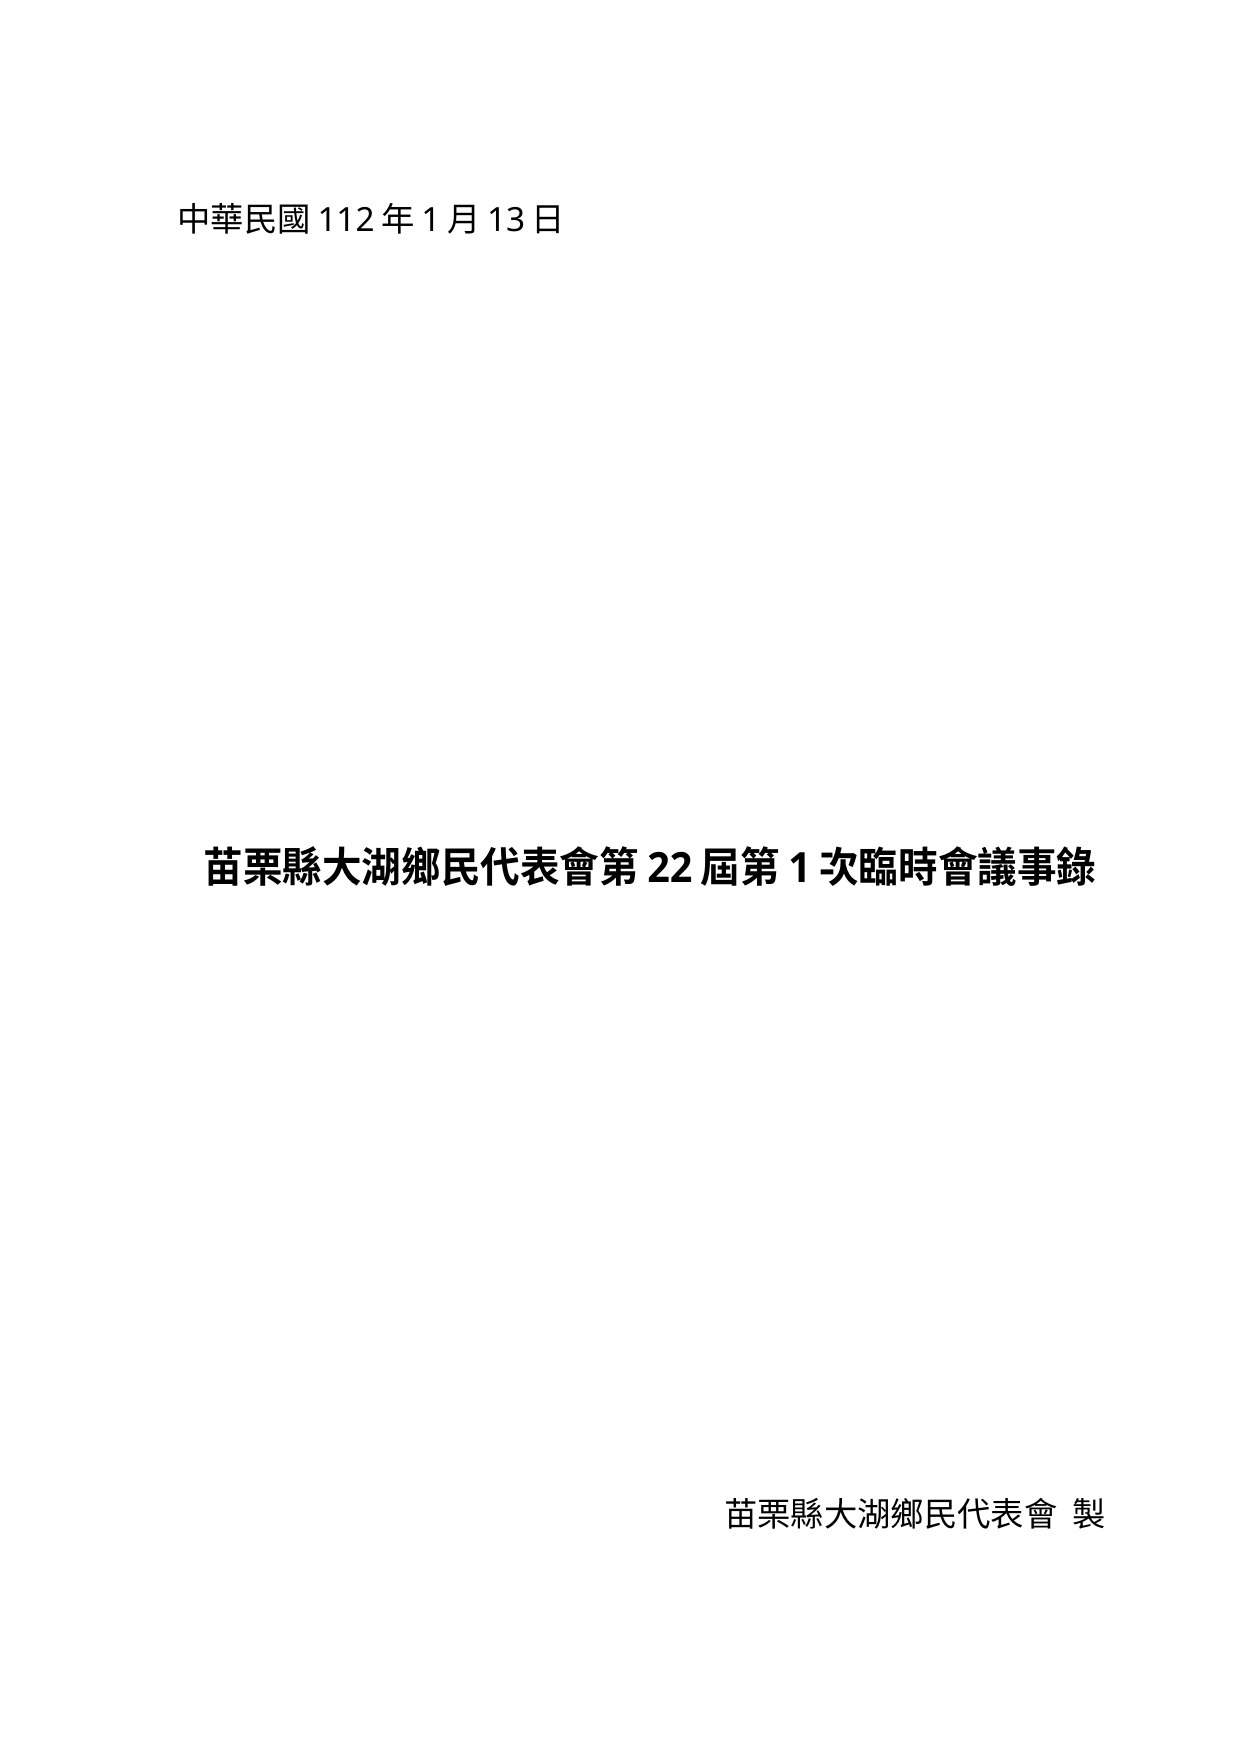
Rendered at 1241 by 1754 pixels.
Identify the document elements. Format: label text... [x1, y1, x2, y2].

text 中華民國112年1月13日 [177, 193, 1122, 242]
text 苗栗縣大湖鄉民代表會第22屆第1次臨時會議事錄 [177, 834, 1122, 895]
text 苗栗縣大湖鄉民代表會 製 [177, 1488, 1105, 1536]
